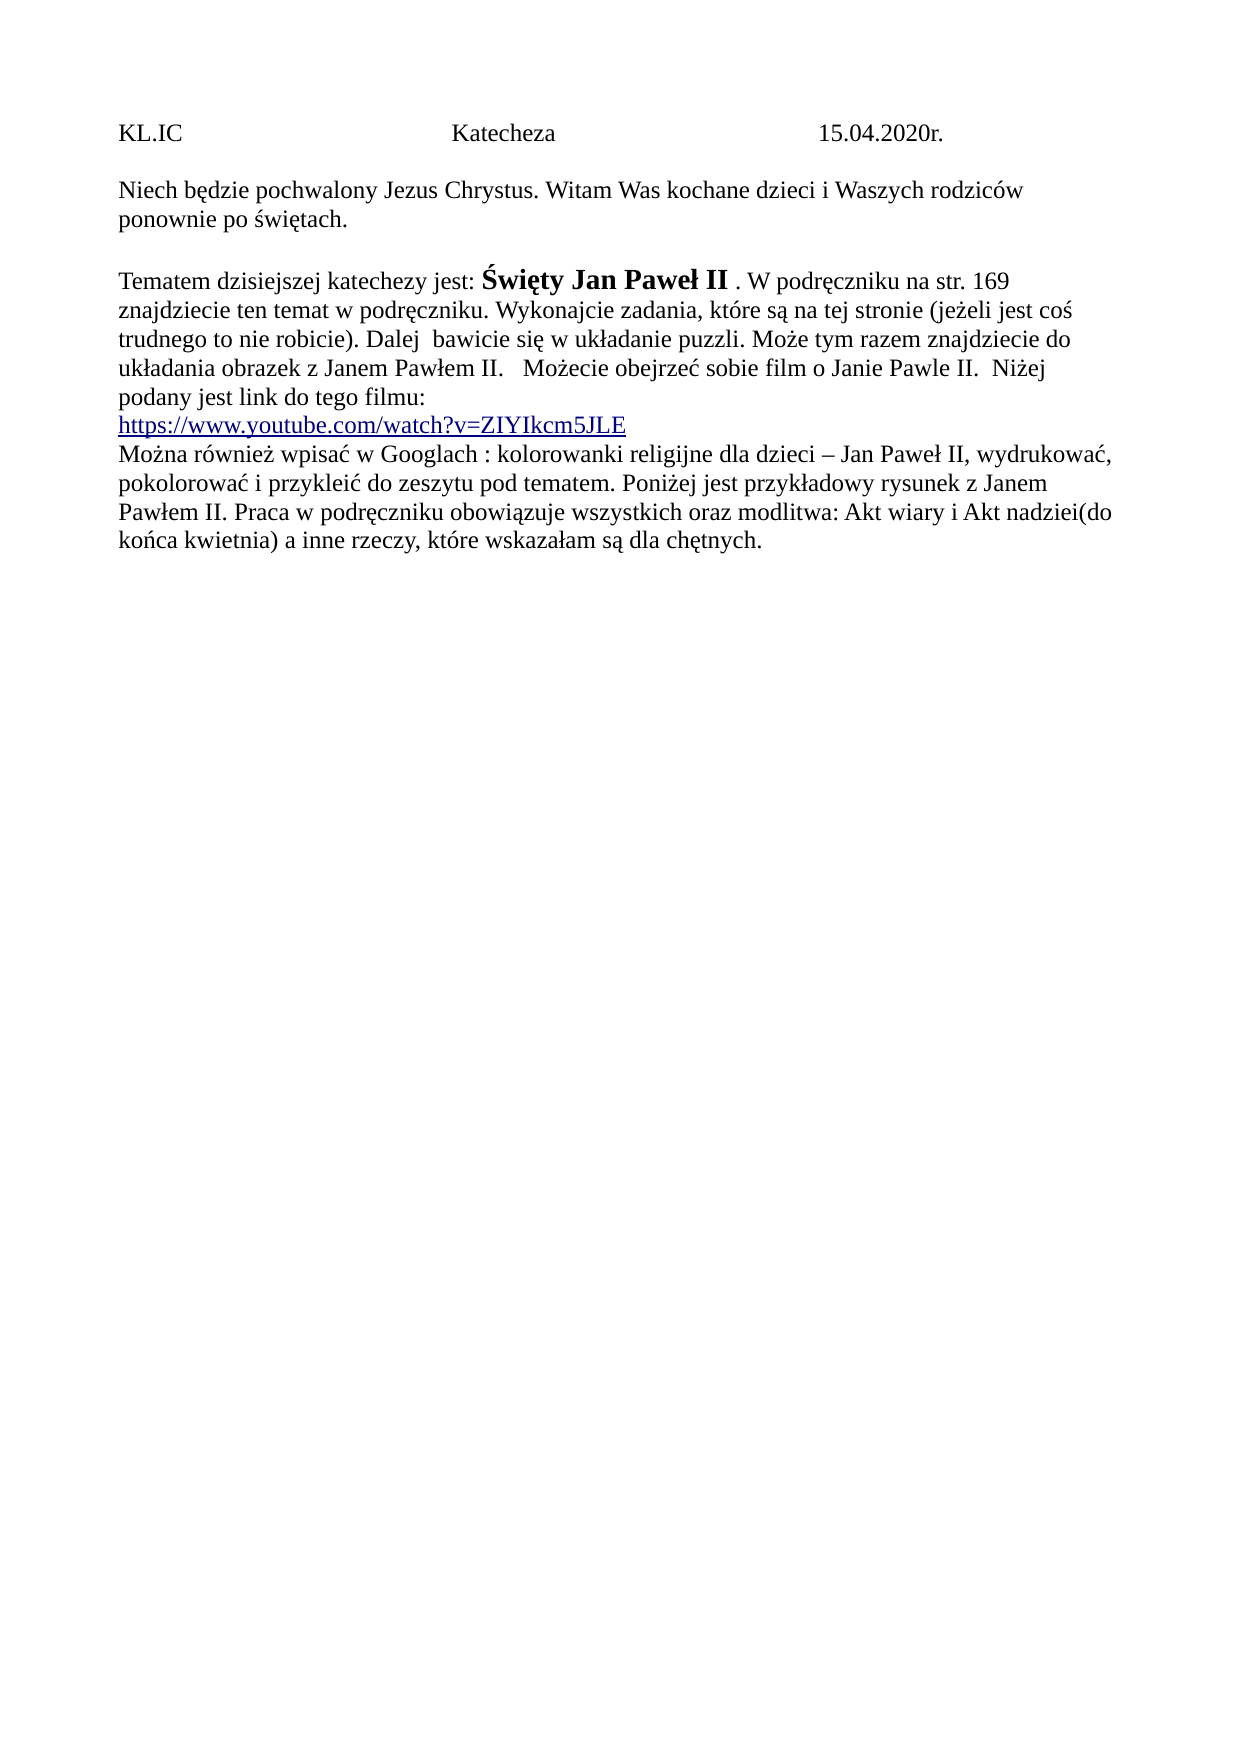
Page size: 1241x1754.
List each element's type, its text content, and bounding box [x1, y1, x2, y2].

text Tematem dzisiejszej katechezy jest: Święty Jan Paweł II . W podręczniku na str. 169 znajdziecie ten temat w podręczniku. Wykonajcie zadania, które są na tej stronie (jeżeli jest coś trudnego to nie robicie). Dalej bawicie się w układanie puzzli. Może tym razem znajdziecie do układania obrazek z Janem Pawłem II. Możecie obejrzeć sobie film o Janie Pawle II. Niżej podany jest link do tego filmu: https://www.youtube.com/watch?v=ZIYIkcm5JLE [118, 262, 1122, 439]
text Można również wpisać w Googlach : kolorowanki religijne dla dzieci – Jan Paweł II, wydrukować, pokolorować i przykleić do zeszytu pod tematem. Poniżej jest przykładowy rysunek z Janem Pawłem II. Praca w podręczniku obowiązuje wszystkich oraz modlitwa: Akt wiary i Akt nadziei(do końca kwietnia) a inne rzeczy, które wskazałam są dla chętnych. [118, 439, 1122, 554]
text KL.IC Katecheza 15.04.2020r. [118, 118, 1122, 147]
text Niech będzie pochwalony Jezus Chrystus. Witam Was kochane dzieci i Waszych rodziców ponownie po świętach. [118, 176, 1122, 233]
